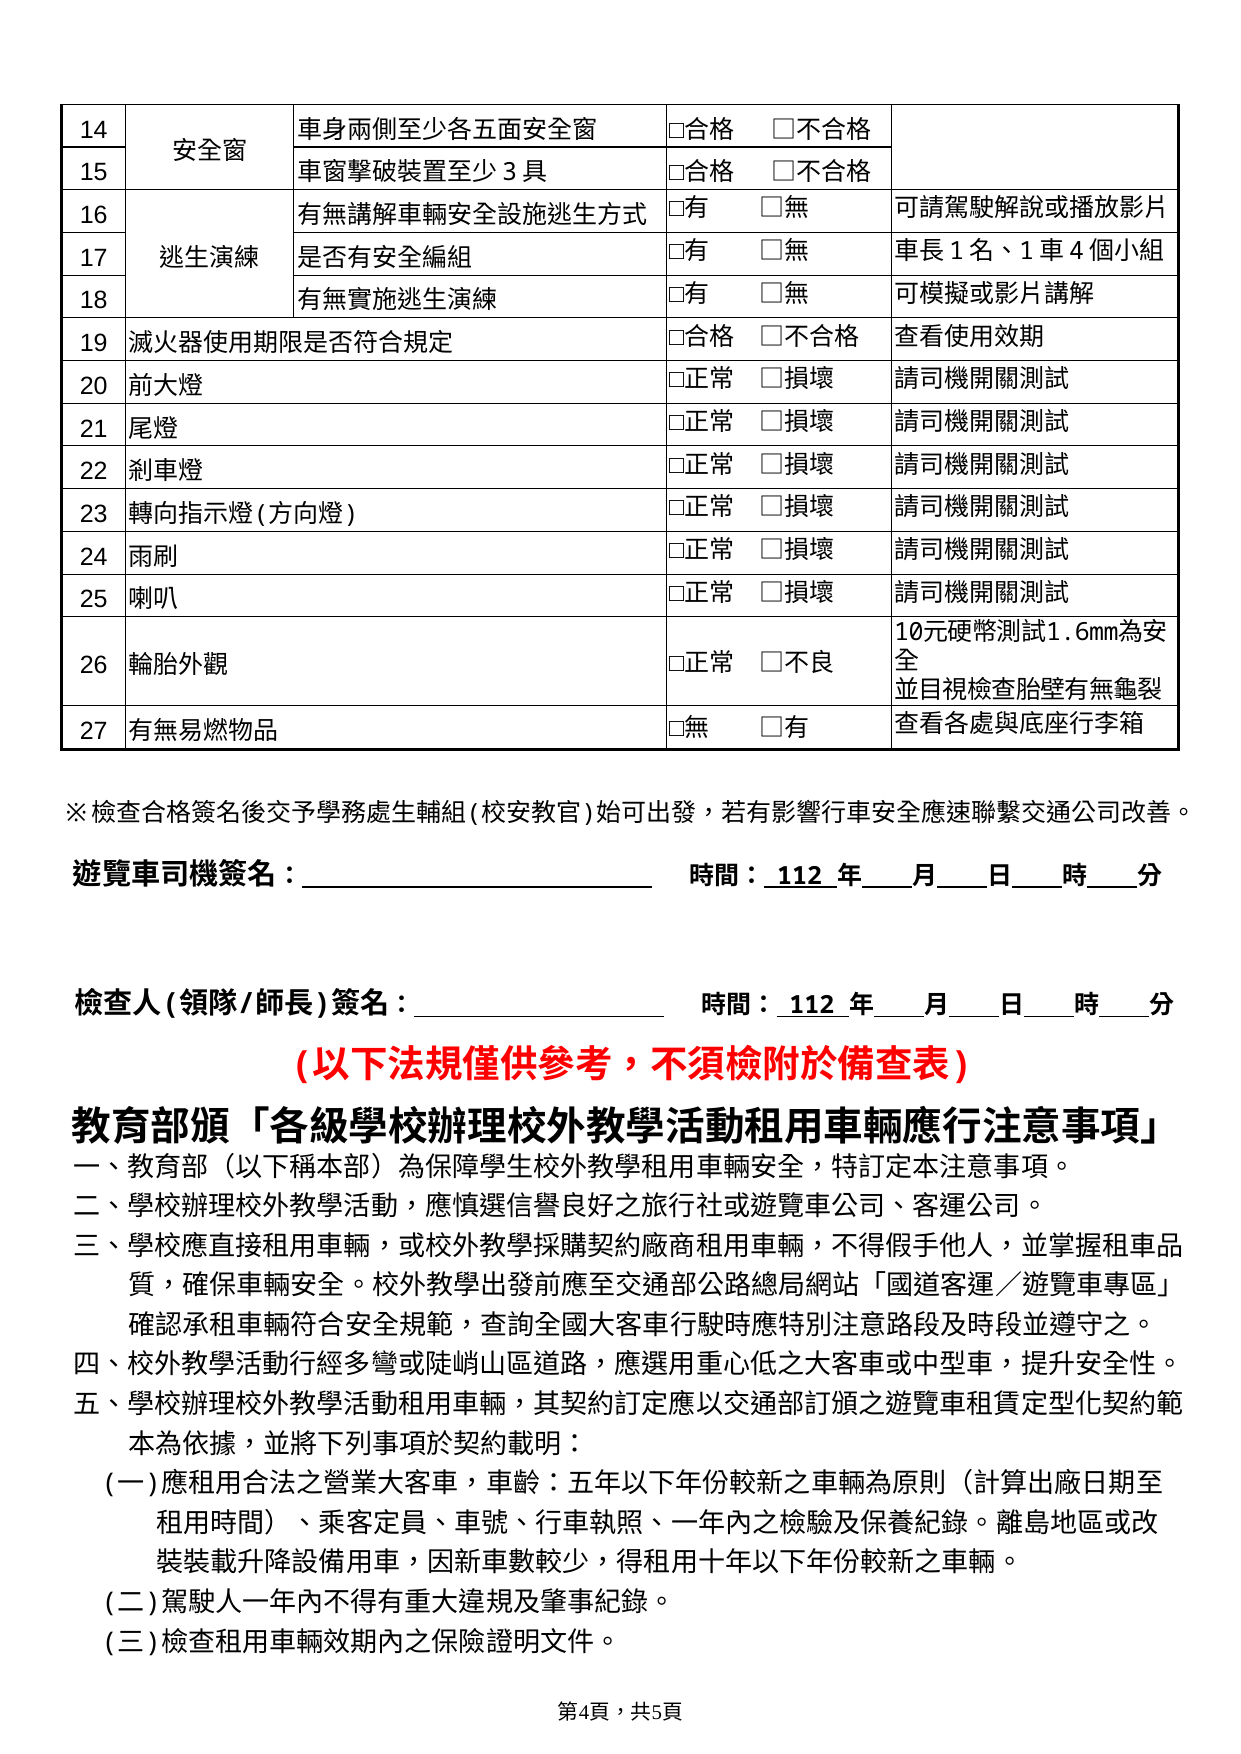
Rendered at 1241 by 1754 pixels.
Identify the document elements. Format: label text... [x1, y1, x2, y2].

table_cell □合格 □不合格 [667, 148, 891, 189]
table_cell 有無實施逃生演練 [294, 276, 666, 317]
table_cell 車身兩側至少各五面安全窗 [294, 105, 666, 146]
table_cell 逃生演練 [126, 190, 293, 317]
table_cell 16 [63, 190, 125, 232]
table_cell 轉向指示燈(方向燈) [126, 489, 666, 531]
table_cell □合格 □不合格 [667, 105, 891, 146]
table_cell 15 [63, 148, 125, 189]
table_cell 車窗撃破裝置至少3具 [294, 148, 666, 189]
table_cell 有無講解車輛安全設施逃生方式 [294, 190, 666, 232]
table_cell □正常 □損壞 [667, 361, 891, 403]
table_cell □合格 □不合格 [667, 318, 891, 360]
table_cell 喇叭 [126, 575, 666, 616]
text 一、教育部（以下稱本部）為保障學生校外教學租用車輛安全，特訂定本注意事項。 [73, 1144, 1185, 1184]
table_cell 25 [63, 575, 125, 616]
table_cell 可請駕駛解說或播放影片 [892, 190, 1177, 232]
table_cell □無 □有 [667, 706, 891, 747]
table_cell □正常 □損壞 [667, 532, 891, 573]
text (一)應租用合法之營業大客車，車齡：五年以下年份較新之車輛為原則（計算出廠日期至租用時間）、乘客定員、車號、行車執照、一年內之檢驗及保養紀錄。離島地區或改裝裝載升降設備用車，因新車數較少，得租用十年以下年份較新之車輛。 [101, 1461, 1185, 1580]
table_cell 安全窗 [126, 105, 293, 189]
table_cell 請司機開關測試 [892, 446, 1177, 488]
table_cell 請司機開關測試 [892, 489, 1177, 531]
table_cell 18 [63, 276, 125, 317]
table_cell 可模擬或影片講解 [892, 276, 1177, 317]
text 教育部頒「各級學校辦理校外教學活動租用車輛應行注意事項」 [71, 1082, 1204, 1144]
text 四、校外教學活動行經多彎或陡峭山區道路，應選用重心低之大客車或中型車，提升安全性。 [73, 1342, 1185, 1382]
text 檢查人(領隊/師長)簽名： 時間： 112 年 月 日 時 分 [69, 990, 1210, 1019]
table_cell 27 [63, 706, 125, 747]
table_cell 車長1名、1車4個小組 [892, 233, 1177, 274]
text 三、學校應直接租用車輛，或校外教學採購契約廠商租用車輛，不得假手他人，並掌握租車品質，確保車輛安全。校外教學出發前應至交通部公路總局網站「國道客運／遊覽車專區」確認承租車輛符合安全規範，查詢全國大客車行駛時應特別注意路段及時段並遵守之。 [73, 1223, 1185, 1342]
table_cell 10元硬幣測試1.6mm為安全 並目視檢查胎壁有無龜裂 [892, 617, 1177, 705]
table_cell 請司機開關測試 [892, 532, 1177, 573]
table_cell □正常 □損壞 [667, 446, 891, 488]
table_cell 23 [63, 489, 125, 531]
table_cell □正常 □損壞 [667, 575, 891, 616]
table_cell 剎車燈 [126, 446, 666, 488]
table_cell 尾燈 [126, 404, 666, 445]
table_cell 請司機開關測試 [892, 361, 1177, 403]
table_cell 是否有安全編組 [294, 233, 666, 274]
text ※檢查合格簽名後交予學務處生輔組(校安教官)始可出發，若有影響行車安全應速聯繫交通公司改善。 [31, 769, 1201, 832]
table_cell 請司機開關測試 [892, 575, 1177, 616]
table_cell 請司機開關測試 [892, 404, 1177, 445]
table_cell □正常 □損壞 [667, 404, 891, 445]
text 二、學校辦理校外教學活動，應慎選信譽良好之旅行社或遊覽車公司、客運公司。 [73, 1184, 1185, 1223]
table_cell 20 [63, 361, 125, 403]
text 遊覽車司機簽名： 時間： 112 年 月 日 時 分 [69, 861, 1187, 890]
table_cell 輪胎外觀 [126, 617, 666, 705]
table_cell [892, 105, 1177, 189]
table_cell 19 [63, 318, 125, 360]
table_cell 26 [63, 617, 125, 705]
table_cell □有 □無 [667, 233, 891, 274]
table_cell 有無易燃物品 [126, 706, 666, 747]
table_cell 21 [63, 404, 125, 445]
text (以下法規僅供參考，不須檢附於備查表) [106, 1019, 1134, 1082]
table_cell 雨刷 [126, 532, 666, 573]
table_cell 滅火器使用期限是否符合規定 [126, 318, 666, 360]
table_cell 14 [63, 105, 125, 146]
table_cell 查看使用效期 [892, 318, 1177, 360]
text (三)檢查租用車輛效期內之保險證明文件。 [101, 1619, 1185, 1659]
table_cell □有 □無 [667, 276, 891, 317]
table_cell 前大燈 [126, 361, 666, 403]
text 五、學校辦理校外教學活動租用車輛，其契約訂定應以交通部訂頒之遊覽車租賃定型化契約範本為依據，並將下列事項於契約載明： [73, 1382, 1185, 1461]
table_cell □正常 □不良 [667, 617, 891, 705]
table_cell 24 [63, 532, 125, 573]
table_cell 17 [63, 233, 125, 274]
table_cell 查看各處與底座行李箱 [892, 706, 1177, 747]
text (二)駕駛人一年內不得有重大違規及肇事紀錄。 [101, 1580, 1185, 1619]
table_cell □有 □無 [667, 190, 891, 232]
table_cell □正常 □損壞 [667, 489, 891, 531]
table_cell 22 [63, 446, 125, 488]
